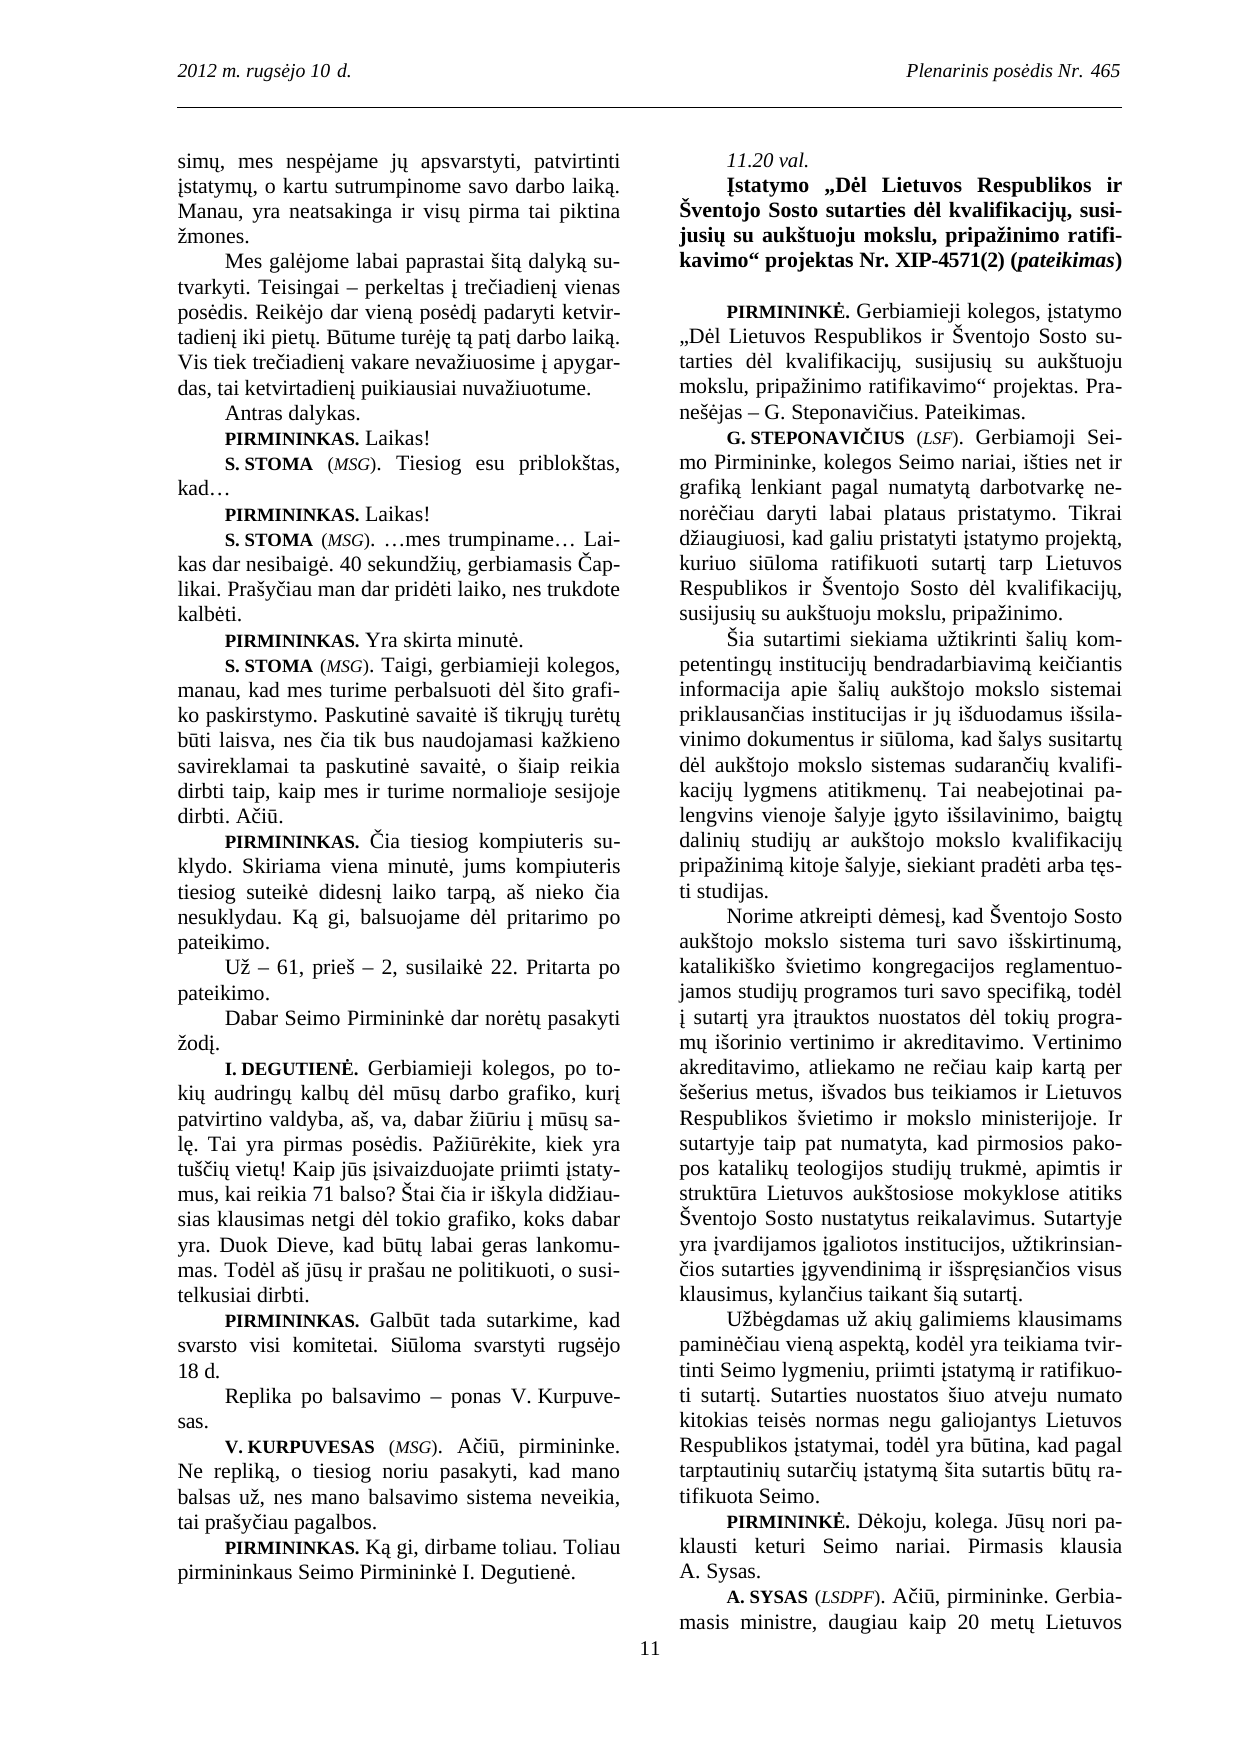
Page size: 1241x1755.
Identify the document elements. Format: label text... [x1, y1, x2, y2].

text Re­pli­ka po bal­sa­vi­mo – po­nas V. Kur­pu­ve­sas. [177, 1383, 620, 1433]
text Mes ga­lė­jo­me la­bai pa­pras­tai ši­tą da­ly­ką su­tvar­ky­ti. Tei­sin­gai – per­kel­tas į tre­čia­die­nį vie­nas po­sė­dis. Rei­kė­jo dar vie­ną po­sė­dį pa­da­ry­ti ket­vir­ta­die­nį iki pie­tų. Bū­tu­me tu­rė­ję tą pa­tį dar­bo lai­ką. Vis tiek tre­čia­die­nį va­ka­re ne­va­žiuo­si­me į apy­gar­das, tai ket­vir­ta­die­nį pui­kiau­siai nu­va­žiuo­tu­me. [177, 248, 620, 400]
text S. STOMA (MSG). Tai­gi, ger­bia­mie­ji ko­le­gos, ma­nau, kad mes tu­ri­me per­bal­suo­ti dėl ši­to gra­fi­ko pa­skirs­ty­mo. Pas­ku­ti­nė sa­vai­tė iš tik­rų­jų tu­rė­tų bū­ti lais­va, nes čia tik bus nau­do­ja­ma­si kaž­kie­no sa­vi­rek­la­mai ta pas­ku­ti­nė sa­vai­tė, o šiaip rei­kia dirb­ti taip, kaip mes ir tu­ri­me nor­ma­lio­je se­si­jo­je dirb­ti. Ačiū. [177, 652, 620, 828]
text G. STEPONAVIČIUS (LSF). Ger­bia­mo­ji Sei­mo Pir­mi­nin­ke, ko­le­gos Sei­mo na­riai, iš­ties net ir gra­fi­ką len­kiant pa­gal nu­ma­ty­tą dar­bo­tvarkę ne­norė­čiau da­ry­ti la­bai pla­taus pri­sta­ty­mo. Tik­rai džiau­giuo­si, kad ga­liu pri­sta­ty­ti įsta­ty­mo pro­jek­tą, ku­riuo siū­lo­ma ra­ti­fi­kuo­ti su­tar­tį tarp Lie­tu­vos Res­pub­li­kos ir Šven­to­jo Sos­to dėl kva­li­fi­ka­ci­jų, su­si­ju­sių su aukš­tuo­ju moks­lu, pri­pa­ži­ni­mo. [679, 424, 1122, 626]
text PIRMININKĖ. Dė­ko­ju, ko­le­ga. Jū­sų no­ri pa­klaus­ti ke­tu­ri Sei­mo na­riai. Pir­ma­sis klau­sia A. Sy­sas. [679, 1508, 1122, 1583]
text PIRMININKAS. Gal­būt ta­da su­tar­ki­me, kad svars­to vi­si ko­mi­te­tai. Siū­lo­ma svars­ty­ti rug­sė­jo 18 d. [177, 1307, 620, 1383]
text Už – 61, prieš – 2, su­si­lai­kė 22. Pri­tar­ta po pa­tei­ki­mo. [177, 954, 620, 1005]
text Da­bar Sei­mo Pir­mi­nin­kė dar no­rė­tų pa­sa­ky­ti žo­dį. [177, 1005, 620, 1055]
text S. STOMA (MSG). …mes trum­pi­na­me… Lai­kas dar ne­si­bai­gė. 40 se­kun­džių, ger­bia­ma­sis Čap­li­kai. Pra­šy­čiau man dar pri­dė­ti lai­ko, nes truk­do­te kal­bė­ti. [177, 526, 620, 627]
text S. STOMA (MSG). Tie­siog esu pri­blokš­tas, kad… [177, 450, 620, 501]
text Už­bėg­da­mas už akių ga­li­miems klau­si­mams pa­mi­nė­čiau vie­ną as­pek­tą, ko­dėl yra tei­kia­ma tvir­tin­ti Sei­mo lyg­me­niu, pri­im­ti įsta­ty­mą ir ra­ti­fi­kuo­ti su­tar­tį. Su­tar­ties nuo­sta­tos šiuo at­ve­ju nu­ma­to ki­to­kias tei­sės nor­mas ne­gu ga­lio­jan­tys Lie­tu­vos Res­pub­li­kos įsta­ty­mai, to­dėl yra bū­ti­na, kad pa­gal tarp­tau­ti­nių su­tar­čių įsta­ty­mą ši­ta su­tar­tis bū­tų ra­ti­fi­kuo­ta Sei­mo. [679, 1306, 1122, 1508]
text Šia su­tar­ti­mi sie­kia­ma už­tik­rin­ti ša­lių kom­pe­ten­tin­gų ins­ti­tu­ci­jų ben­dra­dar­bia­vi­mą kei­čian­tis in­for­ma­ci­ja apie ša­lių aukš­to­jo moks­lo sis­te­mai pri­klau­san­čias ins­ti­tu­ci­jas ir jų iš­duo­da­mus iš­si­la­vi­ni­mo do­ku­men­tus ir siū­lo­ma, kad ša­lys su­si­tar­tų dėl aukš­to­jo moks­lo sis­te­mas su­da­ran­čių kva­li­fi­ka­ci­jų lyg­mens ati­tik­me­nų. Tai ne­abe­jo­ti­nai pa­leng­vins vie­no­je ša­ly­je įgy­to iš­si­la­vi­ni­mo, baig­tų da­li­nių stu­di­jų ar aukš­to­jo moks­lo kva­li­fi­ka­ci­jų pri­pa­ži­ni­mą ki­to­je ša­ly­je, sie­kiant pra­dė­ti ar­ba tęs­ti stu­di­jas. [679, 626, 1122, 903]
text si­mų, mes ne­spė­ja­me jų ap­svars­ty­ti, pa­tvir­tin­ti įsta­ty­mų, o kar­tu su­trum­pi­no­me sa­vo dar­bo lai­ką. Ma­nau, yra ne­at­sa­kin­ga ir vi­sų pir­ma tai pik­ti­na žmo­nes. [177, 148, 620, 248]
text PIRMININKAS. Lai­kas! [177, 501, 620, 526]
text A. SYSAS (LSDPF). Ačiū, pir­mi­nin­ke. Ger­bia­ma­sis mi­nist­re, dau­giau kaip 20 me­tų Lie­tu­vos [679, 1583, 1122, 1634]
text 11.20 val. [726, 148, 1122, 172]
text PIRMININKAS. Ką gi, dir­ba­me to­liau. To­liau pir­mi­nin­kaus Sei­mo Pir­mi­nin­kė I. De­gu­tie­nė. [177, 1534, 620, 1584]
text Įsta­ty­mo „Dėl Lie­tu­vos Res­pub­li­kos ir Šven­to­jo Sos­to su­tar­ties dėl kva­li­fi­ka­ci­jų, su­si­ju­sių su aukš­tuo­ju moks­lu, pri­pa­ži­ni­mo ra­ti­fi­ka­vi­mo“ pro­jek­tas Nr. XIP-4571(2) (pa­tei­ki­mas) [679, 172, 1122, 273]
text No­ri­me at­kreip­ti dė­me­sį, kad Šven­to­jo Sos­to aukš­to­jo moks­lo sis­te­ma tu­ri sa­vo iš­skir­ti­nu­mą, ka­ta­li­kiš­ko švie­ti­mo kon­gre­ga­ci­jos reg­la­men­tuo­ja­mos stu­di­jų pro­gra­mos tu­ri sa­vo spe­ci­fi­ką, to­dėl į su­tar­tį yra įtrauk­tos nuo­sta­tos dėl to­kių pro­gra­mų iš­ori­nio ver­ti­ni­mo ir ak­re­di­ta­vi­mo. Ver­ti­ni­mo ak­re­di­ta­vi­mo, at­lie­ka­mo ne re­čiau kaip kar­tą per še­še­rius me­tus, iš­va­dos bus tei­kia­mos ir Lie­tu­vos Res­pub­li­kos švie­ti­mo ir moks­lo mi­nis­te­ri­jo­je. Ir su­tar­ty­je taip pat nu­ma­ty­ta, kad pir­mo­sios pa­ko­pos ka­ta­li­kų te­olo­gi­jos stu­di­jų truk­mė, ap­im­tis ir struk­tū­ra Lie­tu­vos aukš­to­sio­se mo­kyk­lo­se ati­tiks Šven­to­jo Sos­to nu­sta­ty­tus rei­ka­la­vi­mus. Su­tar­ty­je yra įvar­di­ja­mos įga­lio­tos ins­ti­tu­ci­jos, už­tik­rin­sian­čios su­tar­ties įgy­ven­di­ni­mą ir iš­sprę­sian­čios vi­sus klau­si­mus, ky­lan­čius tai­kant šią su­tar­tį. [679, 903, 1122, 1306]
text Ant­ras da­ly­kas. [177, 400, 620, 425]
text PIRMININKAS. Yra skir­ta mi­nu­tė. [177, 627, 620, 652]
text I. DEGUTIENĖ. Ger­bia­mie­ji ko­le­gos, po to­kių aud­rin­gų kal­bų dėl mū­sų dar­bo gra­fi­ko, ku­rį pa­tvir­ti­no val­dy­ba, aš, va, da­bar žiū­riu į mū­sų sa­lę. Tai yra pir­mas po­sė­dis. Pa­žiū­rė­ki­te, kiek yra tuš­čių vie­tų! Kaip jūs įsi­vaiz­duo­ja­te pri­im­ti įsta­ty­mus, kai rei­kia 71 bal­so? Štai čia ir iš­ky­la di­džiau­sias klau­si­mas net­gi dėl to­kio gra­fi­ko, koks da­bar yra. Duok Die­ve, kad bū­tų la­bai ge­ras lan­ko­mu­mas. To­dėl aš jū­sų ir pra­šau ne po­li­ti­kuo­ti, o su­si­tel­ku­siai dirb­ti. [177, 1055, 620, 1307]
text V. KURPUVESAS (MSG). Ačiū, pir­mi­nin­ke. Ne re­pli­ką, o tie­siog no­riu pa­sa­ky­ti, kad ma­no bal­sas už, nes ma­no bal­sa­vi­mo sis­te­ma ne­vei­kia, tai pra­šy­čiau pa­gal­bos. [177, 1433, 620, 1534]
text PIRMININKAS. Čia tie­siog kom­piu­te­ris su­kly­do. Ski­ria­ma vie­na mi­nu­tė, jums kom­piu­te­ris tie­siog su­tei­kė di­des­nį lai­ko tar­pą, aš nie­ko čia nesu­kly­dau. Ką gi, bal­suo­ja­me dėl pri­ta­ri­mo po pa­tei­ki­mo. [177, 828, 620, 954]
text PIRMININKĖ. Ger­bia­mie­ji ko­le­gos, įsta­ty­mo „Dėl Lie­tu­vos Res­pub­li­kos ir Šven­to­jo Sos­to su­tar­ties dėl kva­li­fi­ka­ci­jų, su­si­ju­sių su aukš­tuo­ju mo­ks­lu, pri­pa­ži­ni­mo ra­ti­fi­ka­vi­mo“ pro­jek­tas. Pra­ne­šė­jas – G. Ste­po­na­vi­čius. Pa­tei­ki­mas. [679, 298, 1122, 424]
text PIRMININKAS. Lai­kas! [177, 425, 620, 450]
